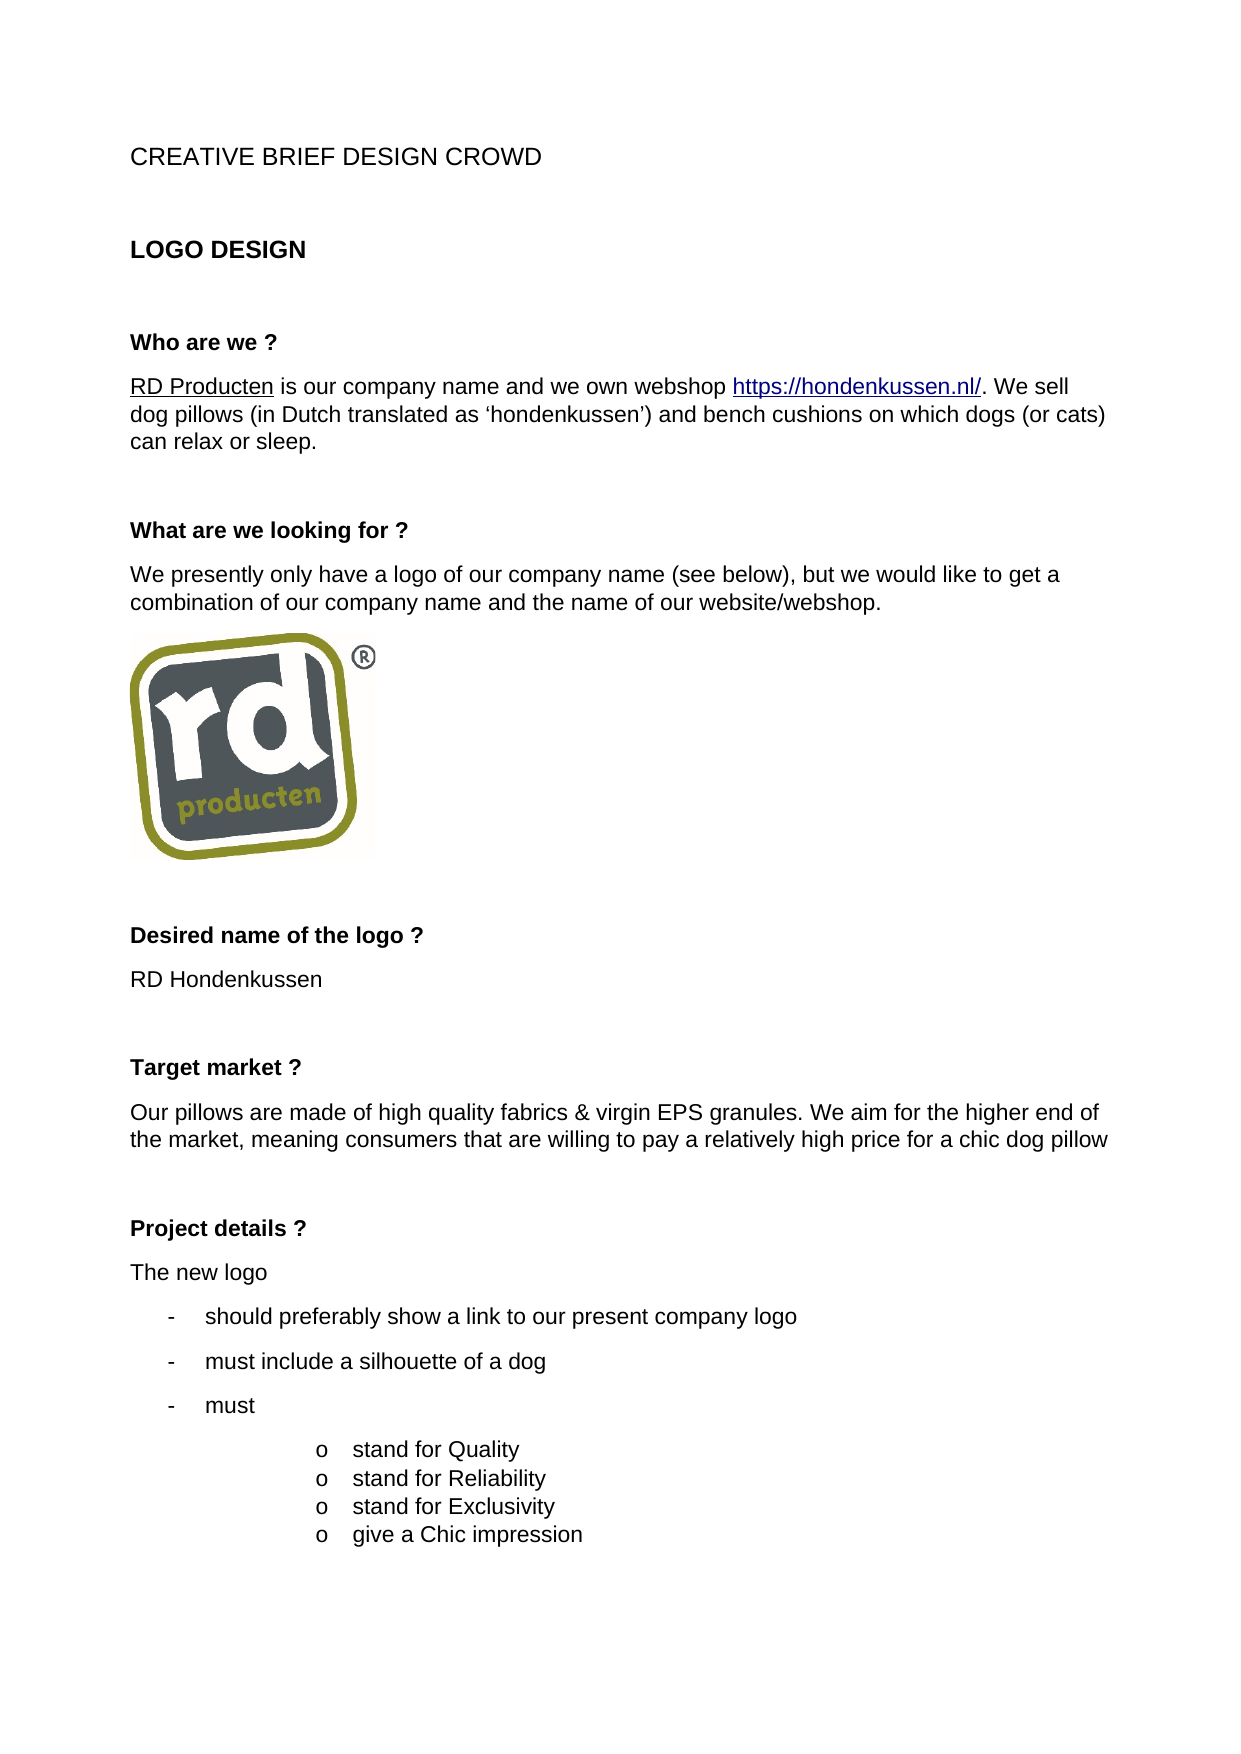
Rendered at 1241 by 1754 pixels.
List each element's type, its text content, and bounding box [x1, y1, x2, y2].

text CREATIVE BRIEF DESIGN CROWD [130, 142, 1110, 171]
text LOGO DESIGN [130, 235, 1110, 264]
list must include a silhouette of a dog [167, 1348, 1110, 1374]
list stand for Quality [315, 1436, 1110, 1464]
list should preferably show a link to our present company logo [167, 1303, 1110, 1330]
text We presently only have a logo of our company name (see below), but we would like to get a combination of our company name and the name of our website/webshop. [130, 561, 1110, 615]
text Project details ? [130, 1215, 1110, 1241]
text Desired name of the logo ? [130, 922, 1110, 948]
text RD Hondenkussen [130, 966, 1110, 992]
text Target market ? [130, 1054, 1110, 1081]
text What are we looking for ? [130, 517, 1110, 543]
text Our pillows are made of high quality fabrics & virgin EPS granules. We aim for the higher end of the market, meaning consumers that are willing to pay a relatively high price for a chic dog pillow [130, 1099, 1110, 1153]
text RD Producten is our company name and we own webshop https://hondenkussen.nl/. We sell dog pillows (in Dutch translated as ‘hondenkussen’) and bench cushions on which dogs (or cats) can relax or sleep. [130, 373, 1110, 455]
list stand for Exclusivity [315, 1493, 1110, 1521]
text The new logo [130, 1259, 1110, 1285]
list must [167, 1392, 1110, 1418]
list stand for Reliability [315, 1464, 1110, 1493]
text Who are we ? [130, 329, 1110, 355]
list give a Chic impression [315, 1521, 1110, 1549]
